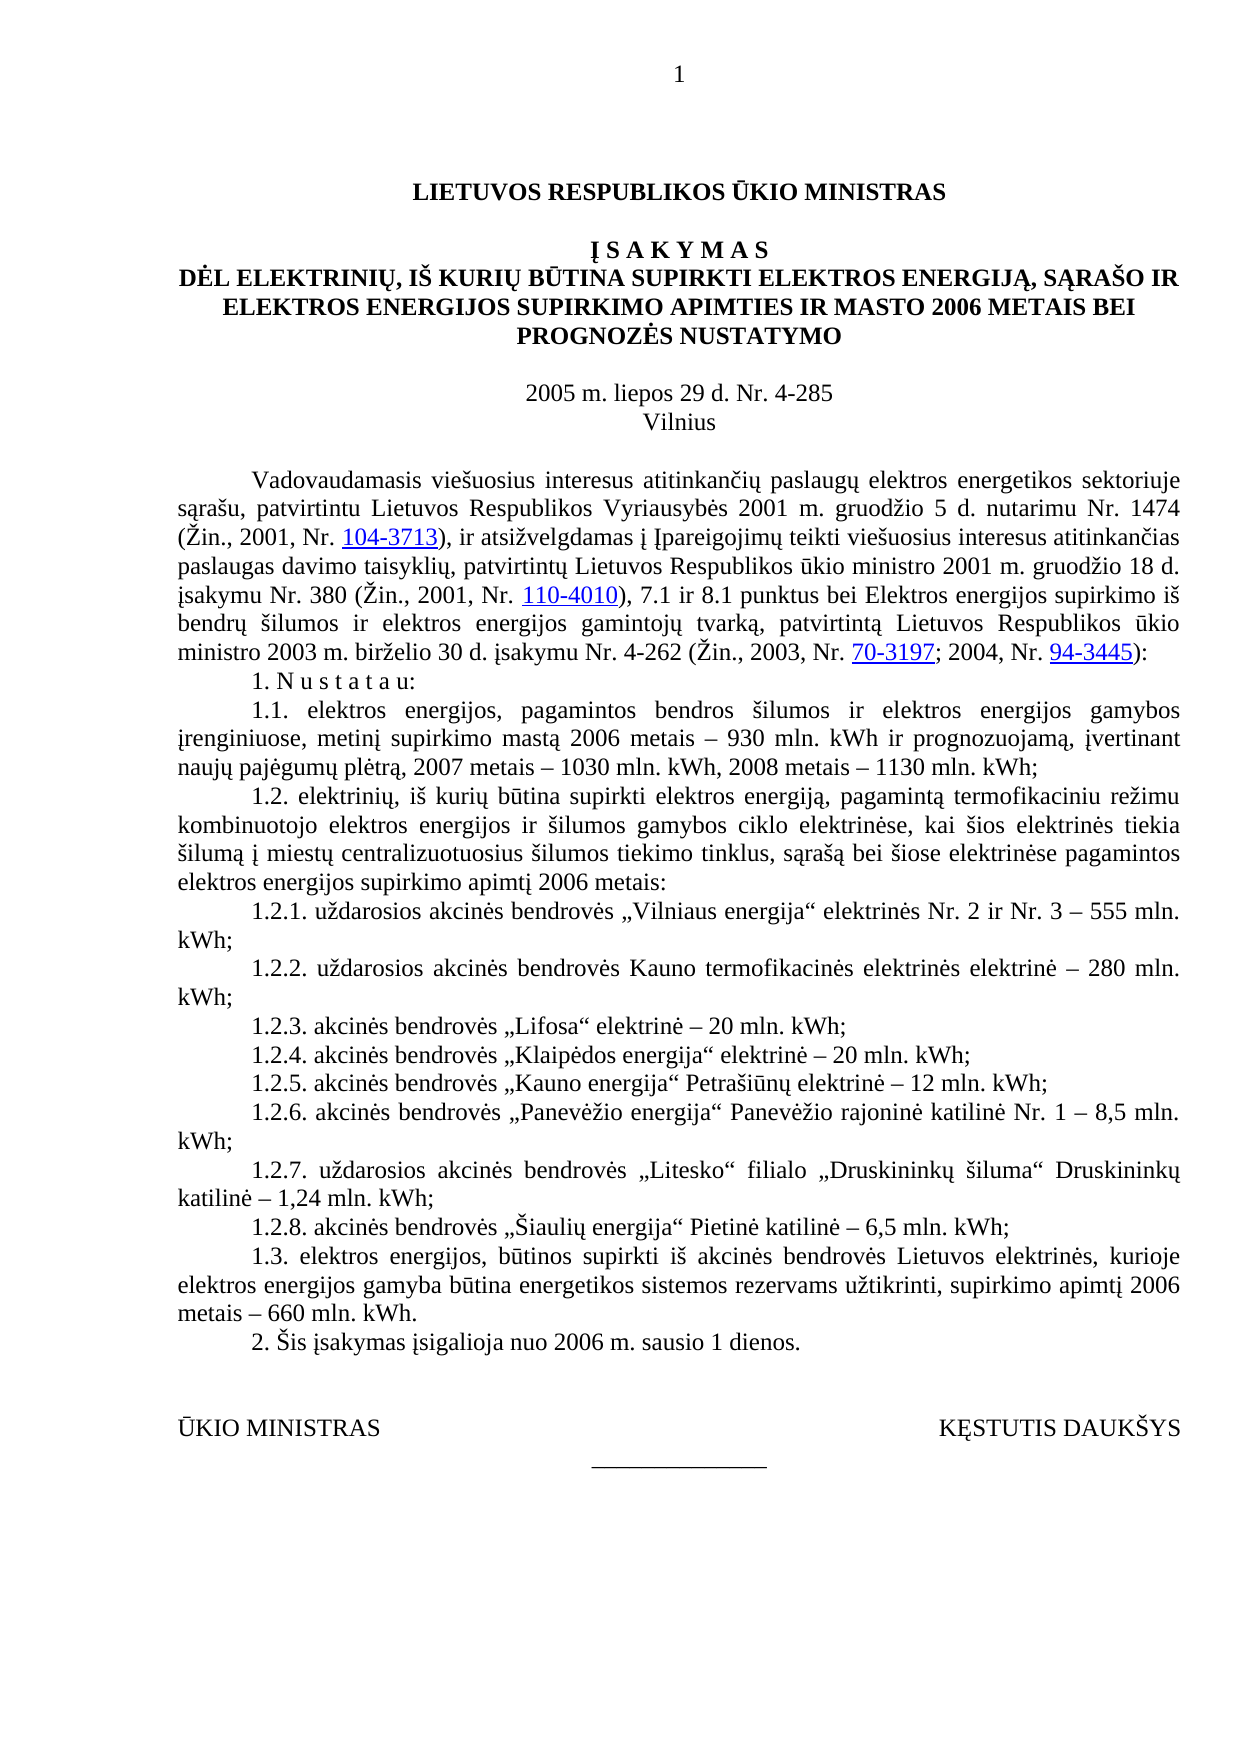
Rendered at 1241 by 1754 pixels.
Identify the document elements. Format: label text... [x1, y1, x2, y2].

text 1.1. elektros energijos, pagamintos bendros šilumos ir elektros energijos gamybos įrenginiuose, metinį supirkimo mastą 2006 metais – 930 mln. kWh ir prognozuojamą, įvertinant naujų pajėgumų plėtrą, 2007 metais – 1030 mln. kWh, 2008 metais – 1130 mln. kWh; [177, 695, 1181, 781]
text 1. Nustatau: [177, 666, 1181, 695]
text 1.2.7. uždarosios akcinės bendrovės „Litesko“ filialo „Druskininkų šiluma“ Druskininkų katilinė – 1,24 mln. kWh; [177, 1155, 1181, 1212]
text 1.2. elektrinių, iš kurių būtina supirkti elektros energiją, pagamintą termofikaciniu režimu kombinuotojo elektros energijos ir šilumos gamybos ciklo elektrinėse, kai šios elektrinės tiekia šilumą į miestų centralizuotuosius šilumos tiekimo tinklus, sąrašą bei šiose elektrinėse pagamintos elektros energijos supirkimo apimtį 2006 metais: [177, 781, 1181, 896]
text Vilnius [177, 407, 1181, 436]
text 1.2.3. akcinės bendrovės „Lifosa“ elektrinė – 20 mln. kWh; [177, 1011, 1181, 1040]
text ______________ [177, 1442, 1181, 1471]
text 1.2.4. akcinės bendrovės „Klaipėdos energija“ elektrinė – 20 mln. kWh; [177, 1040, 1181, 1068]
text 1.2.1. uždarosios akcinės bendrovės „Vilniaus energija“ elektrinės Nr. 2 ir Nr. 3 – 555 mln. kWh; [177, 896, 1181, 953]
text 1.2.2. uždarosios akcinės bendrovės Kauno termofikacinės elektrinės elektrinė – 280 mln. kWh; [177, 953, 1181, 1011]
text 1.2.5. akcinės bendrovės „Kauno energija“ Petrašiūnų elektrinė – 12 mln. kWh; [177, 1068, 1181, 1097]
text DĖL ELEKTRINIŲ, IŠ KURIŲ BŪTINA SUPIRKTI ELEKTROS ENERGIJĄ, SĄRAŠO IR ELEKTROS ENERGIJOS SUPIRKIMO APIMTIES IR MASTO 2006 METAIS BEI PROGNOZĖS NUSTATYMO [177, 263, 1181, 350]
text Į S A K Y M A S [177, 235, 1181, 263]
text Vadovaudamasis viešuosius interesus atitinkančių paslaugų elektros energetikos sektoriuje sąrašu, patvirtintu Lietuvos Respublikos Vyriausybės 2001 m. gruodžio 5 d. nutarimu Nr. 1474 (Žin., 2001, Nr. 104-3713), ir atsižvelgdamas į Įpareigojimų teikti viešuosius interesus atitinkančias paslaugas davimo taisyklių, patvirtintų Lietuvos Respublikos ūkio ministro 2001 m. gruodžio 18 d. įsakymu Nr. 380 (Žin., 2001, Nr. 110-4010), 7.1 ir 8.1 punktus bei Elektros energijos supirkimo iš bendrų šilumos ir elektros energijos gamintojų tvarką, patvirtintą Lietuvos Respublikos ūkio ministro 2003 m. birželio 30 d. įsakymu Nr. 4-262 (Žin., 2003, Nr. 70-3197; 2004, Nr. 94-3445): [177, 465, 1181, 666]
text 1.2.6. akcinės bendrovės „Panevėžio energija“ Panevėžio rajoninė katilinė Nr. 1 – 8,5 mln. kWh; [177, 1097, 1181, 1155]
text 2005 m. liepos 29 d. Nr. 4-285 [177, 378, 1181, 407]
text 2. Šis įsakymas įsigalioja nuo 2006 m. sausio 1 dienos. [177, 1327, 1181, 1356]
text ŪKIO MINISTRAS KĘSTUTIS DAUKŠYS [177, 1413, 1181, 1442]
text LIETUVOS RESPUBLIKOS ŪKIO MINISTRAS [177, 177, 1181, 206]
text 1.2.8. akcinės bendrovės „Šiaulių energija“ Pietinė katilinė – 6,5 mln. kWh; [177, 1212, 1181, 1241]
text 1.3. elektros energijos, būtinos supirkti iš akcinės bendrovės Lietuvos elektrinės, kurioje elektros energijos gamyba būtina energetikos sistemos rezervams užtikrinti, supirkimo apimtį 2006 metais – 660 mln. kWh. [177, 1241, 1181, 1327]
